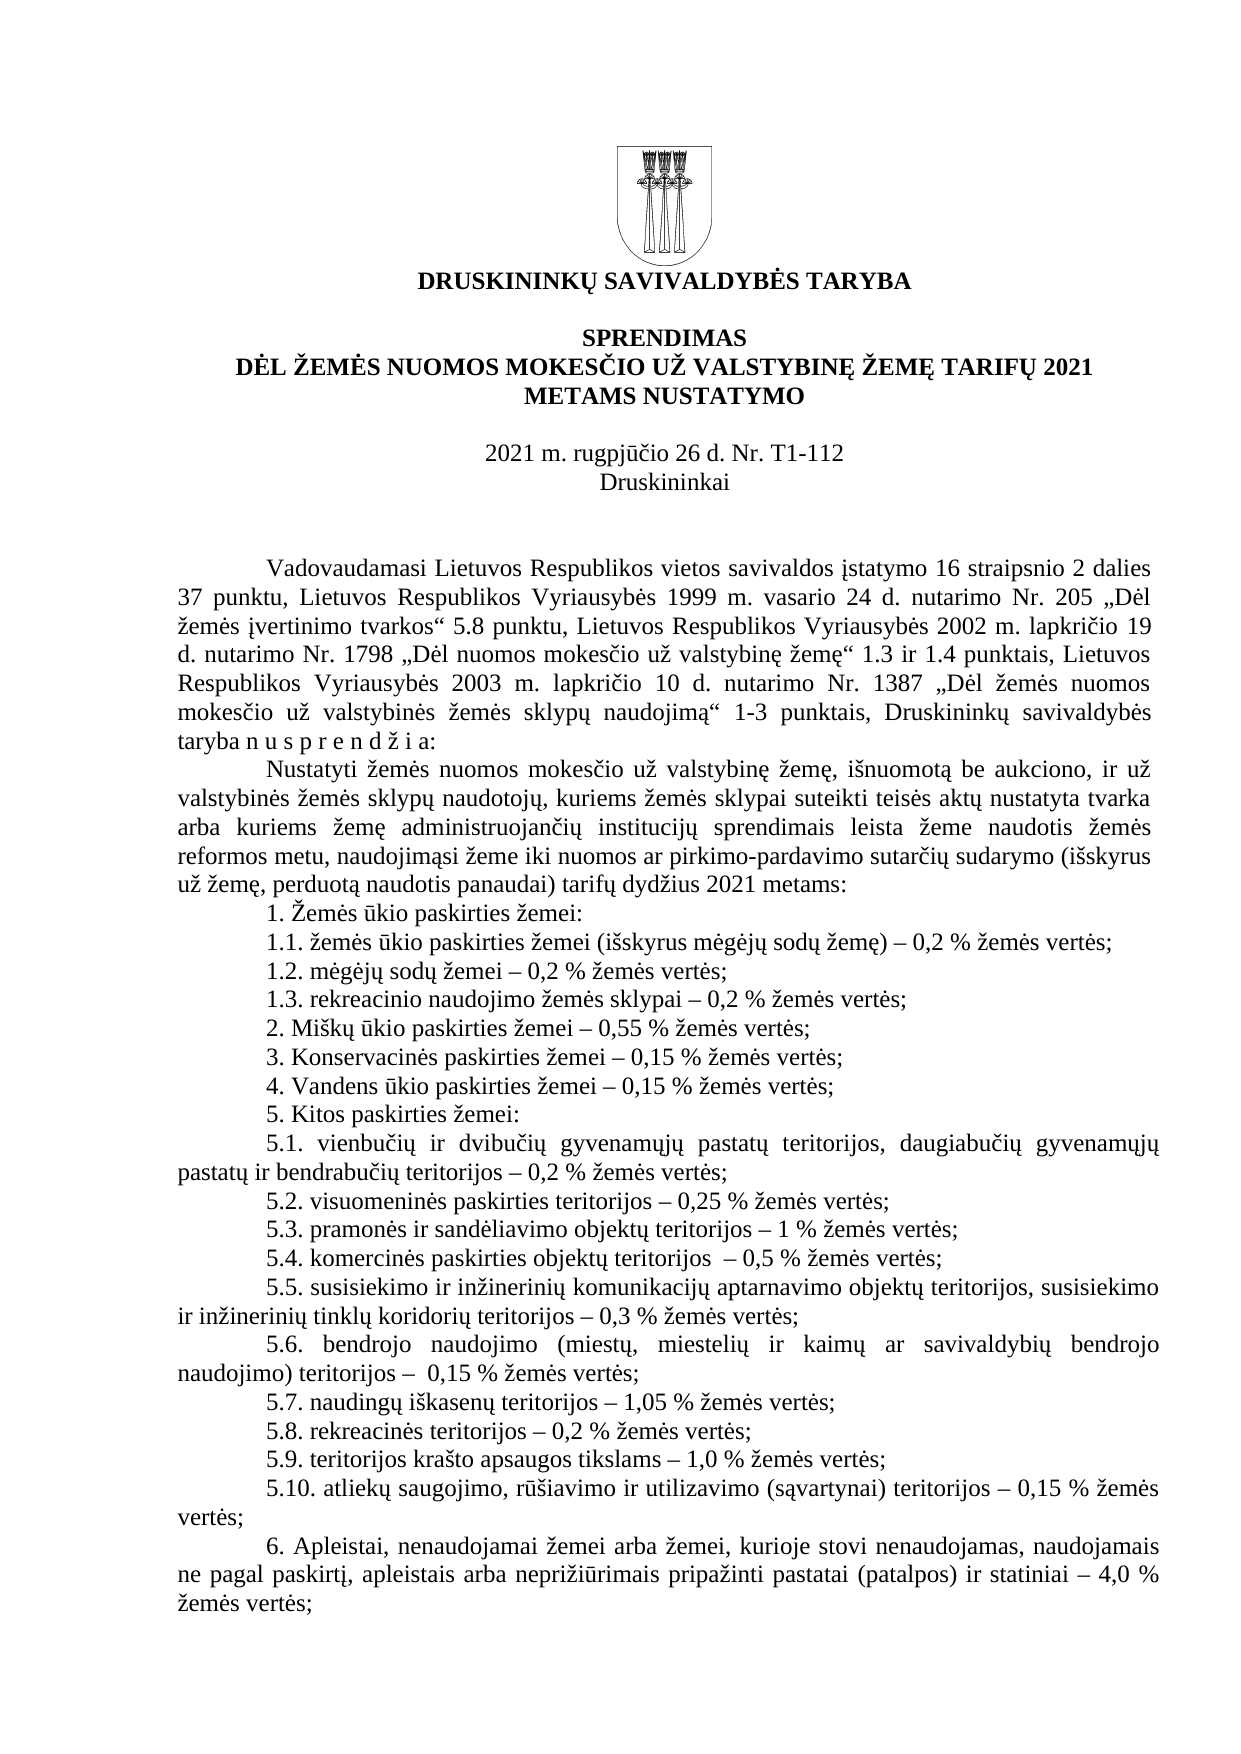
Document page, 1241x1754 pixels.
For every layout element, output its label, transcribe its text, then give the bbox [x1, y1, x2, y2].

text 2021 m. rugpjūčio 26 d. Nr. T1-112 [177, 438, 1152, 467]
text 5.5. susisiekimo ir inžinerinių komunikacijų aptarnavimo objektų teritorijos, susisiekimo ir inžinerinių tinklų koridorių teritorijos – 0,3 % žemės vertės; [177, 1272, 1160, 1329]
text Druskininkai [177, 467, 1152, 496]
text 1.1. žemės ūkio paskirties žemei (išskyrus mėgėjų sodų žemę) – 0,2 % žemės vertės; [177, 927, 1160, 956]
text 5. Kitos paskirties žemei: [266, 1099, 1160, 1128]
text DĖL ŽEMĖS NUOMOS MOKESČIO UŽ VALSTYBINĘ ŽEMĘ TARIFŲ 2021 METAMS NUSTATYMO [177, 352, 1152, 409]
text 4. Vandens ūkio paskirties žemei – 0,15 % žemės vertės; [266, 1071, 1160, 1099]
text 5.7. naudingų iškasenų teritorijos – 1,05 % žemės vertės; [177, 1387, 1160, 1416]
text 5.6. bendrojo naudojimo (miestų, miestelių ir kaimų ar savivaldybių bendrojo naudojimo) teritorijos – 0,15 % žemės vertės; [177, 1329, 1160, 1387]
text 1. Žemės ūkio paskirties žemei: [177, 898, 1152, 927]
text Vadovaudamasi Lietuvos Respublikos vietos savivaldos įstatymo 16 straipsnio 2 dalies 37 punktu, Lietuvos Respublikos Vyriausybės 1999 m. vasario 24 d. nutarimo Nr. 205 „Dėl žemės įvertinimo tvarkos“ 5.8 punktu, Lietuvos Respublikos Vyriausybės 2002 m. lapkričio 19 d. nutarimo Nr. 1798 „Dėl nuomos mokesčio už valstybinę žemę“ 1.3 ir 1.4 punktais, Lietuvos Respublikos Vyriausybės 2003 m. lapkričio 10 d. nutarimo Nr. 1387 „Dėl žemės nuomos mokesčio už valstybinės žemės sklypų naudojimą“ 1-3 punktais, Druskininkų savivaldybės taryba n u s p r e n d ž i a: [177, 553, 1152, 754]
text 5.10. atliekų saugojimo, rūšiavimo ir utilizavimo (sąvartynai) teritorijos – 0,15 % žemės vertės; [177, 1473, 1160, 1531]
text 5.8. rekreacinės teritorijos – 0,2 % žemės vertės; [177, 1416, 1160, 1444]
text 6. Apleistai, nenaudojamai žemei arba žemei, kurioje stovi nenaudojamas, naudojamais ne pagal paskirtį, apleistais arba neprižiūrimais pripažinti pastatai (patalpos) ir statiniai – 4,0 % žemės vertės; [177, 1531, 1160, 1617]
text Nustatyti žemės nuomos mokesčio už valstybinę žemę, išnuomotą be aukciono, ir už valstybinės žemės sklypų naudotojų, kuriems žemės sklypai suteikti teisės aktų nustatyta tvarka arba kuriems žemę administruojančių institucijų sprendimais leista žeme naudotis žemės reformos metu, naudojimąsi žeme iki nuomos ar pirkimo-pardavimo sutarčių sudarymo (išskyrus už žemę, perduotą naudotis panaudai) tarifų dydžius 2021 metams: [177, 754, 1152, 898]
text 2. Miškų ūkio paskirties žemei – 0,55 % žemės vertės; [266, 1013, 1160, 1042]
text 3. Konservacinės paskirties žemei – 0,15 % žemės vertės; [266, 1042, 1160, 1071]
text SPRENDIMAS [177, 323, 1152, 352]
text 1.3. rekreacinio naudojimo žemės sklypai – 0,2 % žemės vertės; [177, 984, 1160, 1013]
text 5.1. vienbučių ir dvibučių gyvenamųjų pastatų teritorijos, daugiabučių gyvenamųjų pastatų ir bendrabučių teritorijos – 0,2 % žemės vertės; [177, 1128, 1160, 1186]
text 5.4. komercinės paskirties objektų teritorijos – 0,5 % žemės vertės; [266, 1243, 1160, 1272]
text 5.9. teritorijos krašto apsaugos tikslams – 1,0 % žemės vertės; [177, 1444, 1160, 1473]
text 1.2. mėgėjų sodų žemei – 0,2 % žemės vertės; [177, 956, 1160, 984]
text DRUSKININKŲ SAVIVALDYBĖS TARYBA [177, 266, 1152, 294]
text 5.2. visuomeninės paskirties teritorijos – 0,25 % žemės vertės; [266, 1186, 1160, 1214]
text 5.3. pramonės ir sandėliavimo objektų teritorijos – 1 % žemės vertės; [266, 1214, 1160, 1243]
